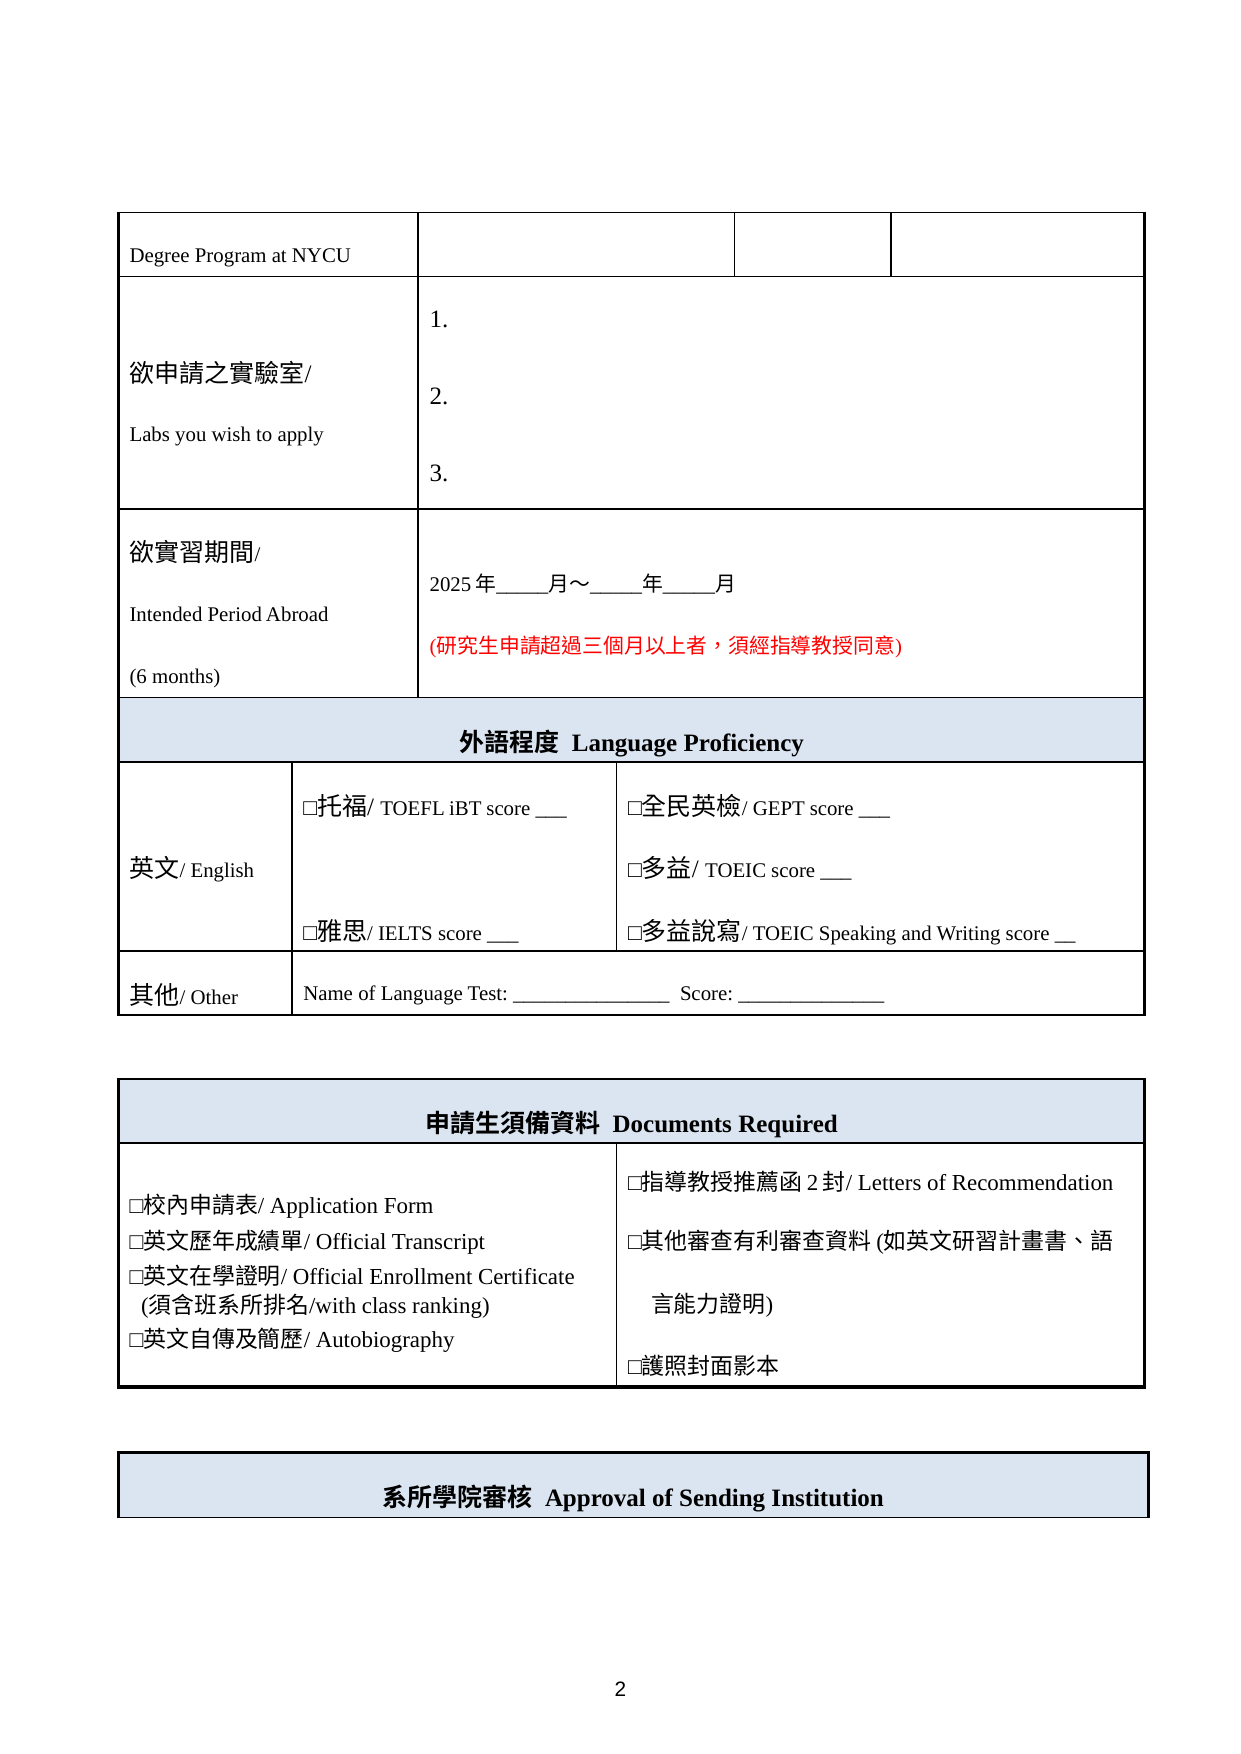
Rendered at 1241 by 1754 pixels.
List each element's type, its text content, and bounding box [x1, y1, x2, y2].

table_cell □全民英檢/ GEPT score ___ □多益/ TOEIC score ___ □多益說寫/ TOEIC Speaking and Writing score __ [617, 763, 1143, 950]
table_cell [892, 213, 1143, 276]
table_cell 欲實習期間/ Intended Period Abroad (6 months) [120, 510, 417, 697]
table_cell 欲申請之實驗室/ Labs you wish to apply [120, 277, 417, 508]
table_header 申請生須備資料 Documents Required [120, 1080, 1143, 1142]
table_cell 其他/ Other [120, 952, 291, 1014]
table_cell Degree Program at NYCU [120, 213, 417, 276]
table_cell 外語程度 Language Proficiency [120, 698, 1143, 761]
table_cell [419, 213, 734, 276]
table_cell [735, 213, 890, 276]
table_cell □校內申請表/ Application Form □英文歷年成績單/ Official Transcript □英文在學證明/ Official Enrollment Certificate (須含班系所排名/with class ranking) □英文自傳及簡歷/ Autobiography [120, 1144, 616, 1385]
table_cell 2025年_____月～_____年_____月 (研究生申請超過三個月以上者，須經指導教授同意) [419, 510, 1143, 697]
table_cell 英文/ English [120, 763, 291, 950]
table_cell □托福/ TOEFL iBT score ___ □雅思/ IELTS score ___ [293, 763, 616, 950]
table_cell Name of Language Test: ____­­­___________ Score: ____­­­__________ [293, 952, 1143, 1014]
table_cell □指導教授推薦函2封/ Letters of Recommendation □其他審查有利審查資料 (如英文研習計畫書、語言能力證明) □護照封面影本 [617, 1144, 1143, 1385]
table_cell 1. 2. 3. [419, 277, 1143, 508]
table_header 系所學院審核 Approval of Sending Institution [120, 1454, 1147, 1517]
